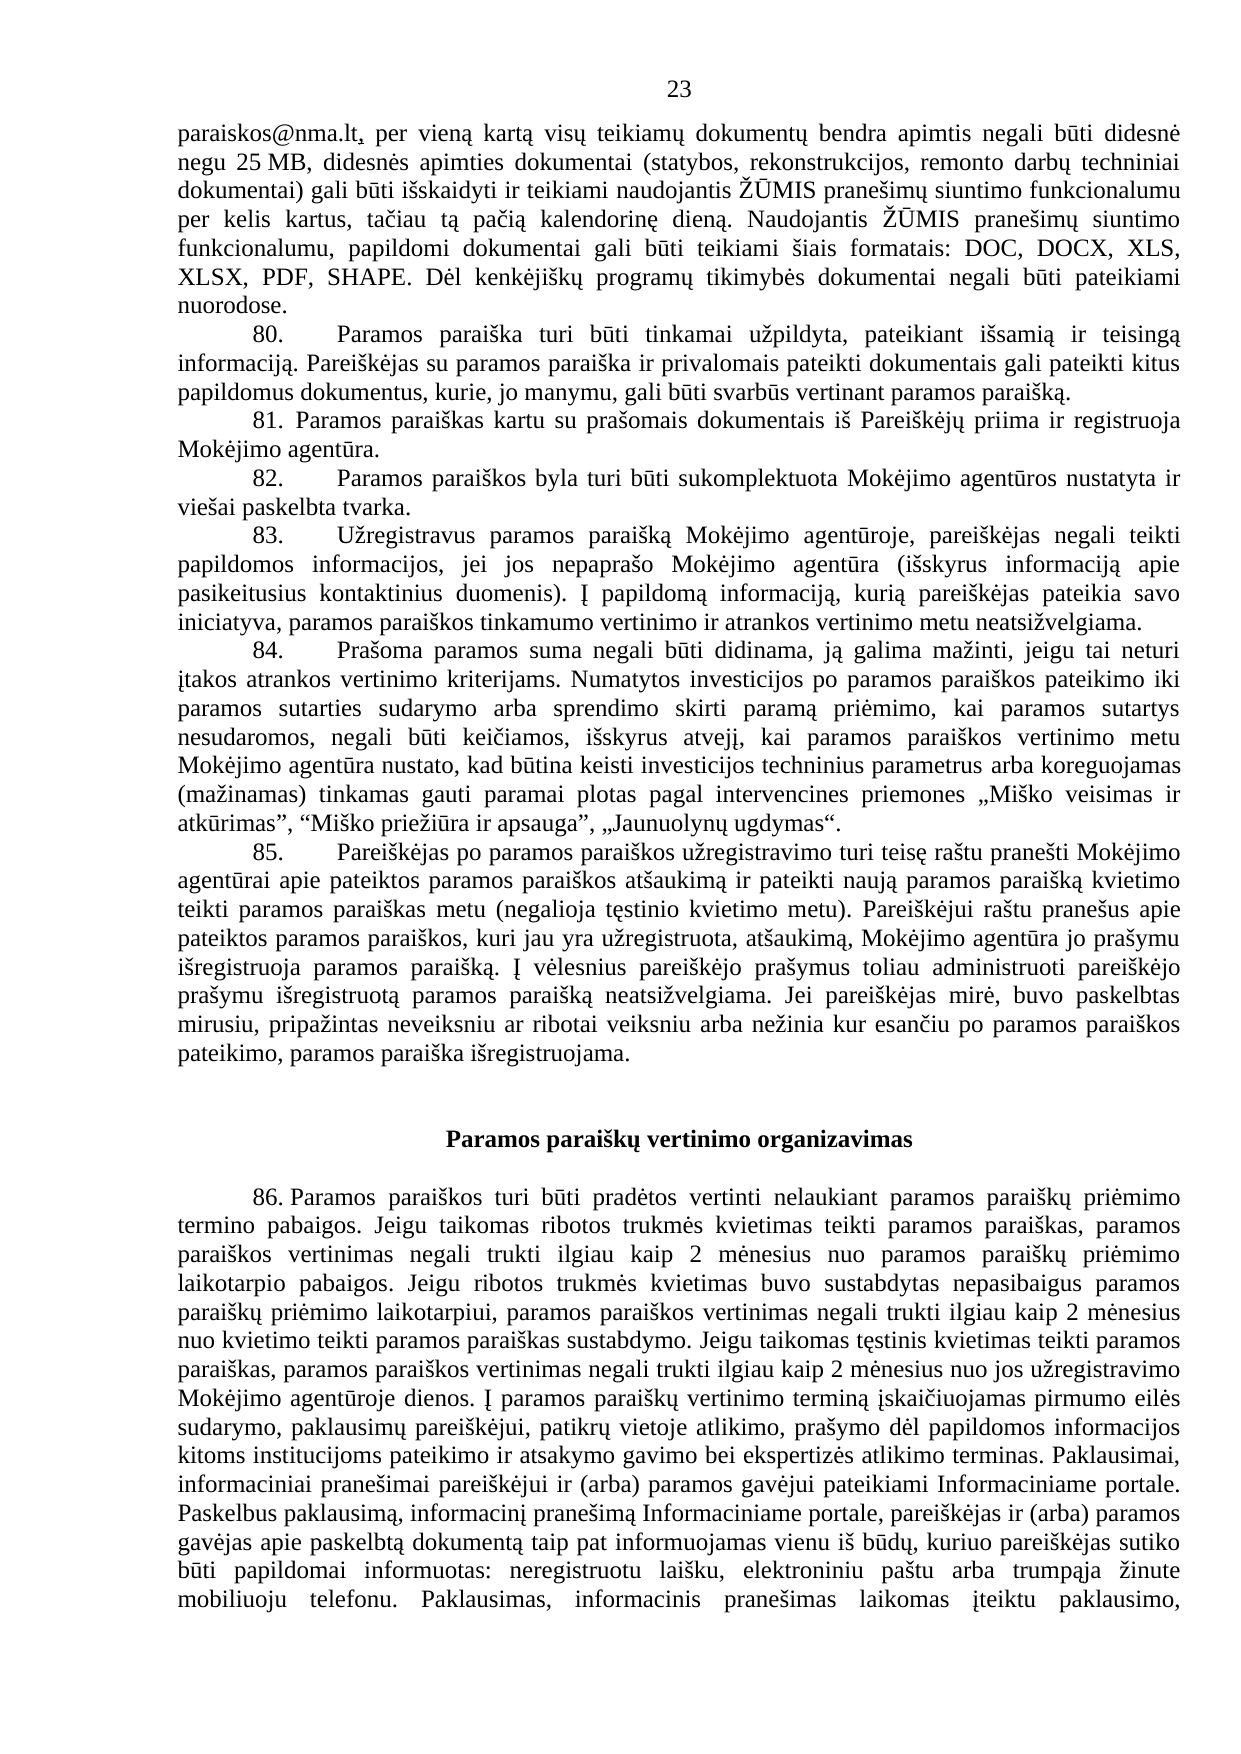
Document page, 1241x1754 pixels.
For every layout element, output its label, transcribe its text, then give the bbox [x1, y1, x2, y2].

text paraiskos@nma.lt, per vieną kartą visų teikiamų dokumentų bendra apimtis negali būti didesnė negu 25 MB, didesnės apimties dokumentai (statybos, rekonstrukcijos, remonto darbų techniniai dokumentai) gali būti išskaidyti ir teikiami naudojantis ŽŪMIS pranešimų siuntimo funkcionalumu per kelis kartus, tačiau tą pačią kalendorinę dieną. Naudojantis ŽŪMIS pranešimų siuntimo funkcionalumu, papildomi dokumentai gali būti teikiami šiais formatais: DOC, DOCX, XLS, XLSX, PDF, SHAPE. Dėl kenkėjiškų programų tikimybės dokumentai negali būti pateikiami nuorodose. [177, 118, 1181, 319]
subtitle Paramos paraiškų vertinimo organizavimas [177, 1124, 1181, 1153]
text 82. Paramos paraiškos byla turi būti sukomplektuota Mokėjimo agentūros nustatyta ir viešai paskelbta tvarka. [177, 463, 1181, 521]
text 84. Prašoma paramos suma negali būti didinama, ją galima mažinti, jeigu tai neturi įtakos atrankos vertinimo kriterijams. Numatytos investicijos po paramos paraiškos pateikimo iki paramos sutarties sudarymo arba sprendimo skirti paramą priėmimo, kai paramos sutartys nesudaromos, negali būti keičiamos, išskyrus atvejį, kai paramos paraiškos vertinimo metu Mokėjimo agentūra nustato, kad būtina keisti investicijos techninius parametrus arba koreguojamas (mažinamas) tinkamas gauti paramai plotas pagal intervencines priemones „Miško veisimas ir atkūrimas”, “Miško priežiūra ir apsauga”, „Jaunuolynų ugdymas“. [177, 636, 1181, 837]
text 85. Pareiškėjas po paramos paraiškos užregistravimo turi teisę raštu pranešti Mokėjimo agentūrai apie pateiktos paramos paraiškos atšaukimą ir pateikti naują paramos paraišką kvietimo teikti paramos paraiškas metu (negalioja tęstinio kvietimo metu). Pareiškėjui raštu pranešus apie pateiktos paramos paraiškos, kuri jau yra užregistruota, atšaukimą, Mokėjimo agentūra jo prašymu išregistruoja paramos paraišką. Į vėlesnius pareiškėjo prašymus toliau administruoti pareiškėjo prašymu išregistruotą paramos paraišką neatsižvelgiama. Jei pareiškėjas mirė, buvo paskelbtas mirusiu, pripažintas neveiksniu ar ribotai veiksniu arba nežinia kur esančiu po paramos paraiškos pateikimo, paramos paraiška išregistruojama. [177, 837, 1181, 1067]
text 80. Paramos paraiška turi būti tinkamai užpildyta, pateikiant išsamią ir teisingą informaciją. Pareiškėjas su paramos paraiška ir privalomais pateikti dokumentais gali pateikti kitus papildomus dokumentus, kurie, jo manymu, gali būti svarbūs vertinant paramos paraišką. [177, 319, 1181, 406]
text 83. Užregistravus paramos paraišką Mokėjimo agentūroje, pareiškėjas negali teikti papildomos informacijos, jei jos nepaprašo Mokėjimo agentūra (išskyrus informaciją apie pasikeitusius kontaktinius duomenis). Į papildomą informaciją, kurią pareiškėjas pateikia savo iniciatyva, paramos paraiškos tinkamumo vertinimo ir atrankos vertinimo metu neatsižvelgiama. [177, 521, 1181, 636]
text 86. Paramos paraiškos turi būti pradėtos vertinti nelaukiant paramos paraiškų priėmimo termino pabaigos. Jeigu taikomas ribotos trukmės kvietimas teikti paramos paraiškas, paramos paraiškos vertinimas negali trukti ilgiau kaip 2 mėnesius nuo paramos paraiškų priėmimo laikotarpio pabaigos. Jeigu ribotos trukmės kvietimas buvo sustabdytas nepasibaigus paramos paraiškų priėmimo laikotarpiui, paramos paraiškos vertinimas negali trukti ilgiau kaip 2 mėnesius nuo kvietimo teikti paramos paraiškas sustabdymo. Jeigu taikomas tęstinis kvietimas teikti paramos paraiškas, paramos paraiškos vertinimas negali trukti ilgiau kaip 2 mėnesius nuo jos užregistravimo Mokėjimo agentūroje dienos. Į paramos paraiškų vertinimo terminą įskaičiuojamas pirmumo eilės sudarymo, paklausimų pareiškėjui, patikrų vietoje atlikimo, prašymo dėl papildomos informacijos kitoms institucijoms pateikimo ir atsakymo gavimo bei ekspertizės atlikimo terminas. Paklausimai, informaciniai pranešimai pareiškėjui ir (arba) paramos gavėjui pateikiami Informaciniame portale. Paskelbus paklausimą, informacinį pranešimą Informaciniame portale, pareiškėjas ir (arba) paramos gavėjas apie paskelbtą dokumentą taip pat informuojamas vienu iš būdų, kuriuo pareiškėjas sutiko būti papildomai informuotas: neregistruotu laišku, elektroniniu paštu arba trumpąja žinute mobiliuoju telefonu. Paklausimas, informacinis pranešimas laikomas įteiktu paklausimo, [177, 1182, 1181, 1613]
text 81. Paramos paraiškas kartu su prašomais dokumentais iš Pareiškėjų priima ir registruoja Mokėjimo agentūra. [177, 406, 1181, 463]
